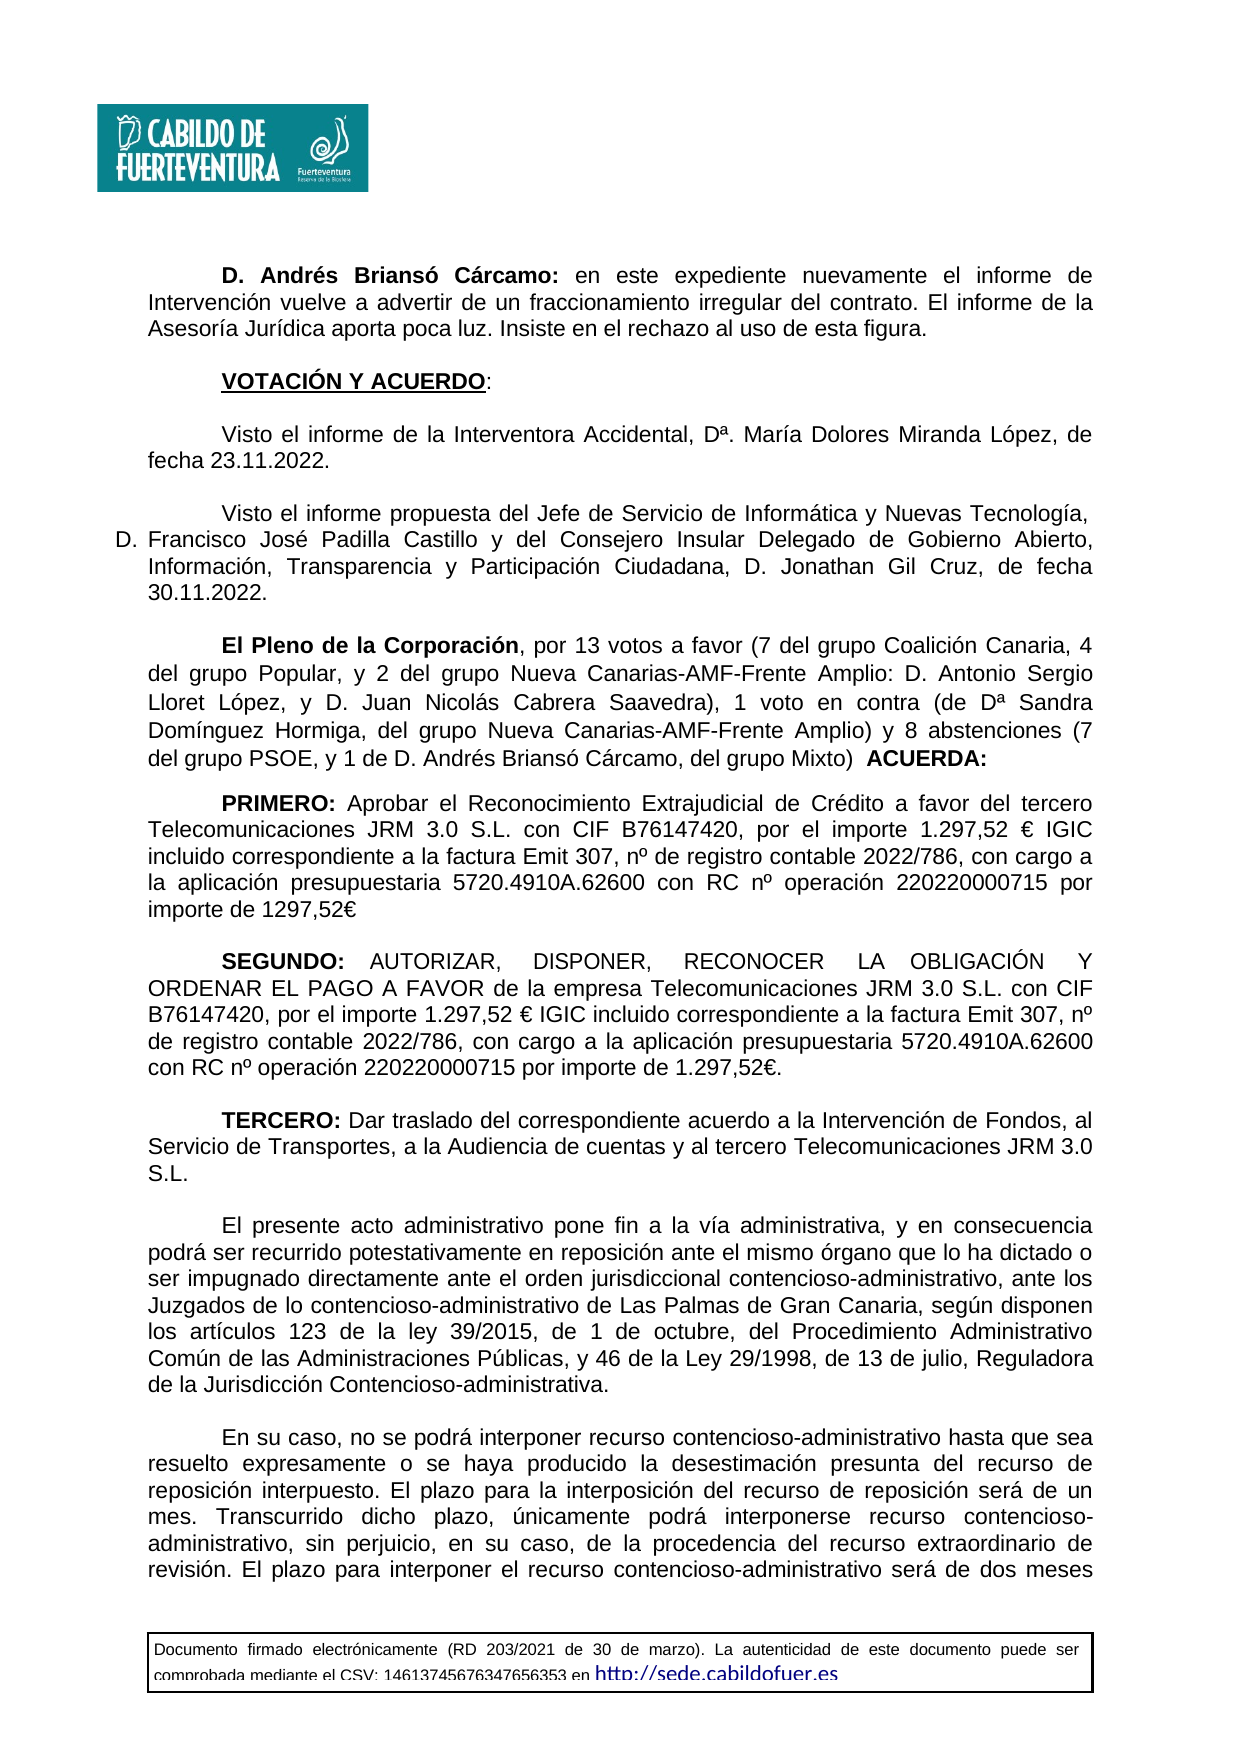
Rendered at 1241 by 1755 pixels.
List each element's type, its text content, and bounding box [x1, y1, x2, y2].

text El presente acto administrativo pone fin a la vía administrativa, y en consecuencia podrá ser recurrido potestativamente en reposición ante el mismo órgano que lo ha dictado o ser impugnado directamente ante el orden jurisdiccional contencioso-administrativo, ante los Juzgados de lo contencioso-administrativo de Las Palmas de Gran Canaria, según disponen los artículos 123 de la ley 39/2015, de 1 de octubre, del Procedimiento Administrativo Común de las Administraciones Públicas, y 46 de la Ley 29/1998, de 13 de julio, Reguladora de la Jurisdicción Contencioso-administrativa. [148, 1212, 1093, 1397]
text D. Andrés Briansó Cárcamo: en este expediente nuevamente el informe de Intervención vuelve a advertir de un fraccionamiento irregular del contrato. El informe de la Asesoría Jurídica aporta poca luz. Insiste en el rechazo al uso de esta figura. [148, 262, 1093, 342]
text PRIMERO: Aprobar el Reconocimiento Extrajudicial de Crédito a favor del tercero Telecomunicaciones JRM 3.0 S.L. con CIF B76147420, por el importe 1.297,52 € IGIC incluido correspondiente a la factura Emit 307, nº de registro contable 2022/786, con cargo a la aplicación presupuestaria 5720.4910A.62600 con RC nº operación 220220000715 por importe de 1297,52€ [148, 790, 1093, 922]
text Visto el informe de la Interventora Accidental, Dª. María Dolores Miranda López, de fecha 23.11.2022. [148, 421, 1093, 474]
text En su caso, no se podrá interponer recurso contencioso-administrativo hasta que sea resuelto expresamente o se haya producido la desestimación presunta del recurso de reposición interpuesto. El plazo para la interposición del recurso de reposición será de un mes. Transcurrido dicho plazo, únicamente podrá interponerse recurso contencioso- administrativo, sin perjuicio, en su caso, de la procedencia del recurso extraordinario de revisión. El plazo para interponer el recurso contencioso-administrativo será de dos meses [148, 1424, 1093, 1583]
text ORDENAR EL PAGO A FAVOR de la empresa Telecomunicaciones JRM 3.0 S.L. con CIF B76147420, por el importe 1.297,52 € IGIC incluido correspondiente a la factura Emit 307, nº de registro contable 2022/786, con cargo a la aplicación presupuestaria 5720.4910A.62600 con RC nº operación 220220000715 por importe de 1.297,52€. [148, 975, 1093, 1080]
text El Pleno de la Corporación, por 13 votos a favor (7 del grupo Coalición Canaria, 4 del grupo Popular, y 2 del grupo Nueva Canarias-AMF-Frente Amplio: D. Antonio Sergio Lloret López, y D. Juan Nicolás Cabrera Saavedra), 1 voto en contra (de Dª Sandra Domínguez Hormiga, del grupo Nueva Canarias-AMF-Frente Amplio) y 8 abstenciones (7 del grupo PSOE, y 1 de D. Andrés Briansó Cárcamo, del grupo Mixto) ACUERDA: [148, 632, 1093, 771]
text TERCERO: Dar traslado del correspondiente acuerdo a la Intervención de Fondos, al Servicio de Transportes, a la Audiencia de cuentas y al tercero Telecomunicaciones JRM 3.0 S.L. [148, 1107, 1093, 1186]
text SEGUNDO: AUTORIZAR, DISPONER, RECONOCER LA OBLIGACIÓN Y [221, 948, 1107, 975]
text Visto el informe propuesta del Jefe de Servicio de Informática y Nuevas Tecnología, [221, 500, 1107, 526]
list Francisco José Padilla Castillo y del Consejero Insular Delegado de Gobierno Abierto, Información, Transparencia y Participación Ciudadana, D. Jonathan Gil Cruz, de fecha 30.11.2022. [115, 526, 1093, 606]
text VOTACIÓN Y ACUERDO: [221, 368, 1107, 394]
